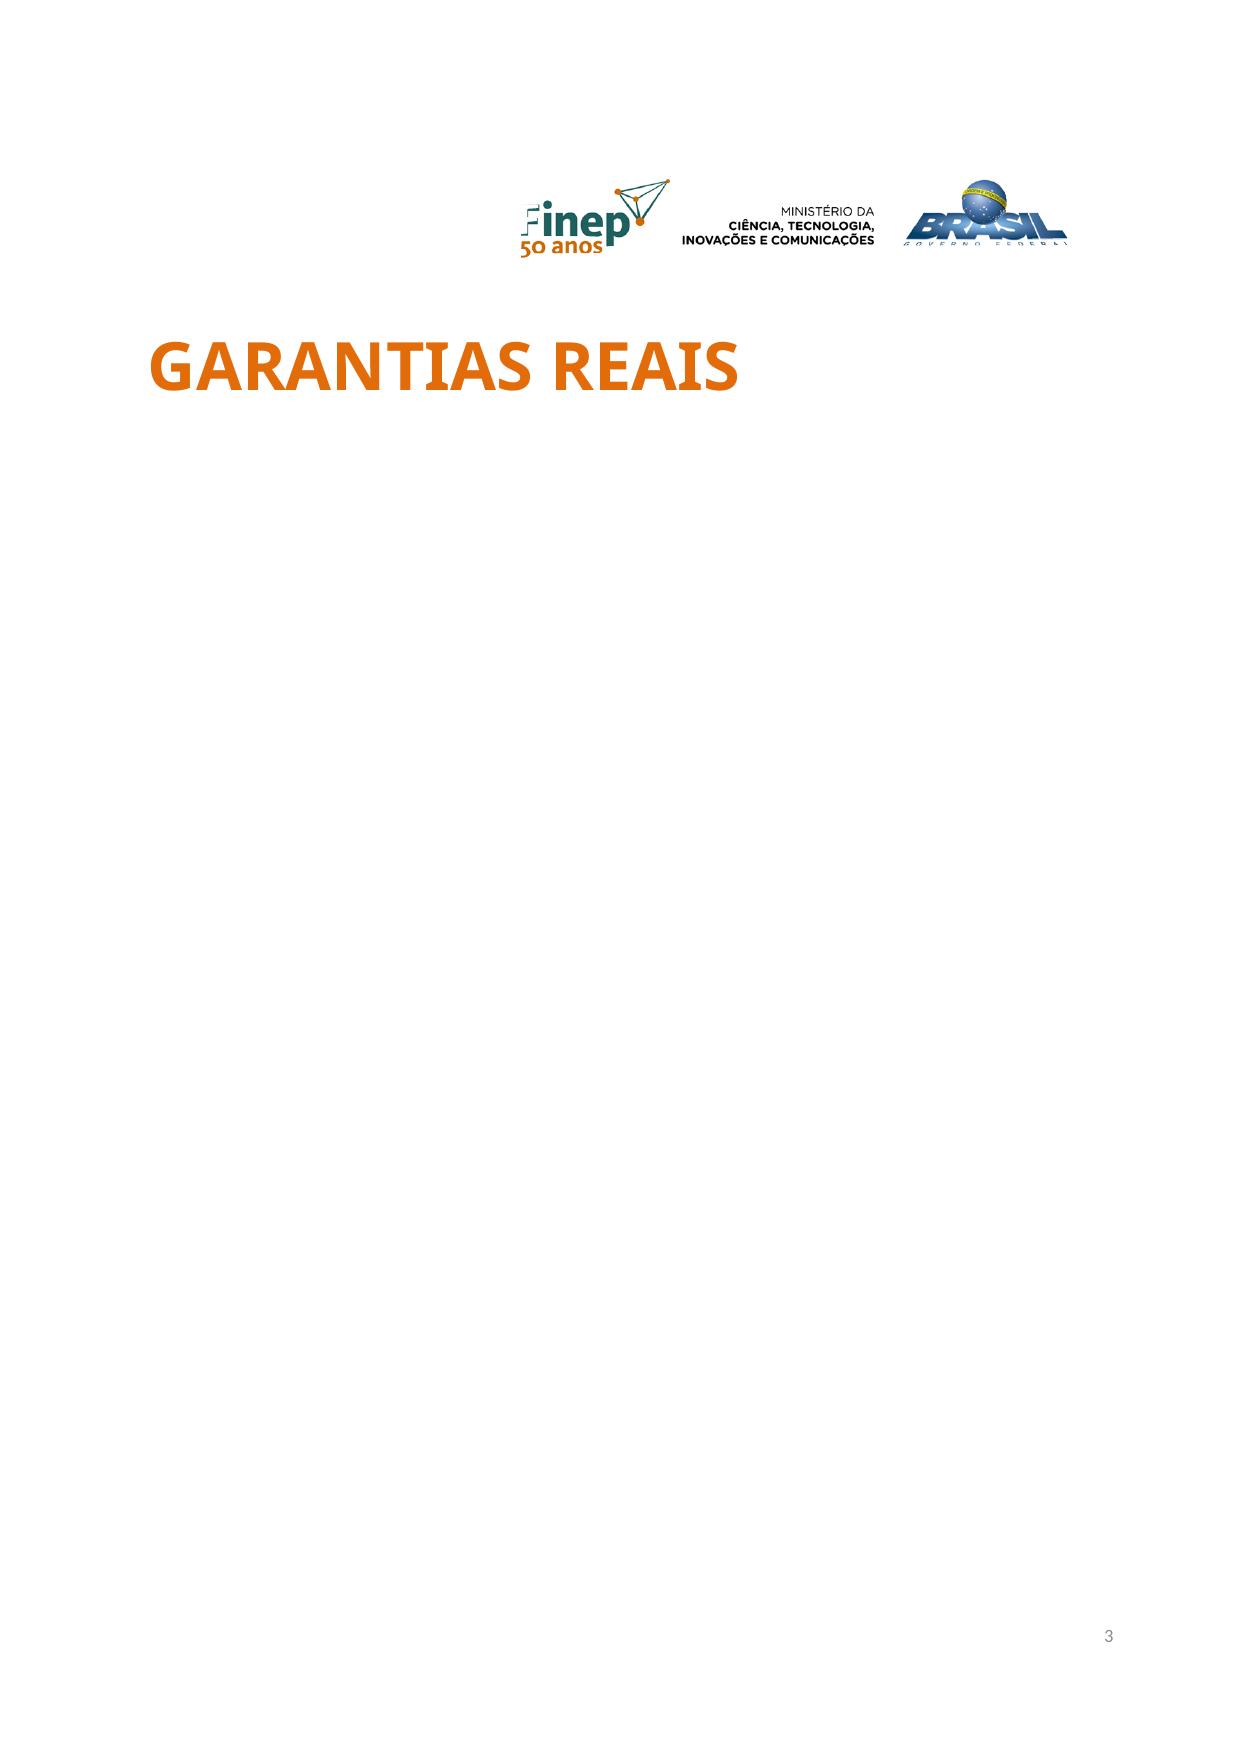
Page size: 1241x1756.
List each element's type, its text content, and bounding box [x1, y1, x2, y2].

text GARANTIAS REAIS [148, 215, 1088, 410]
